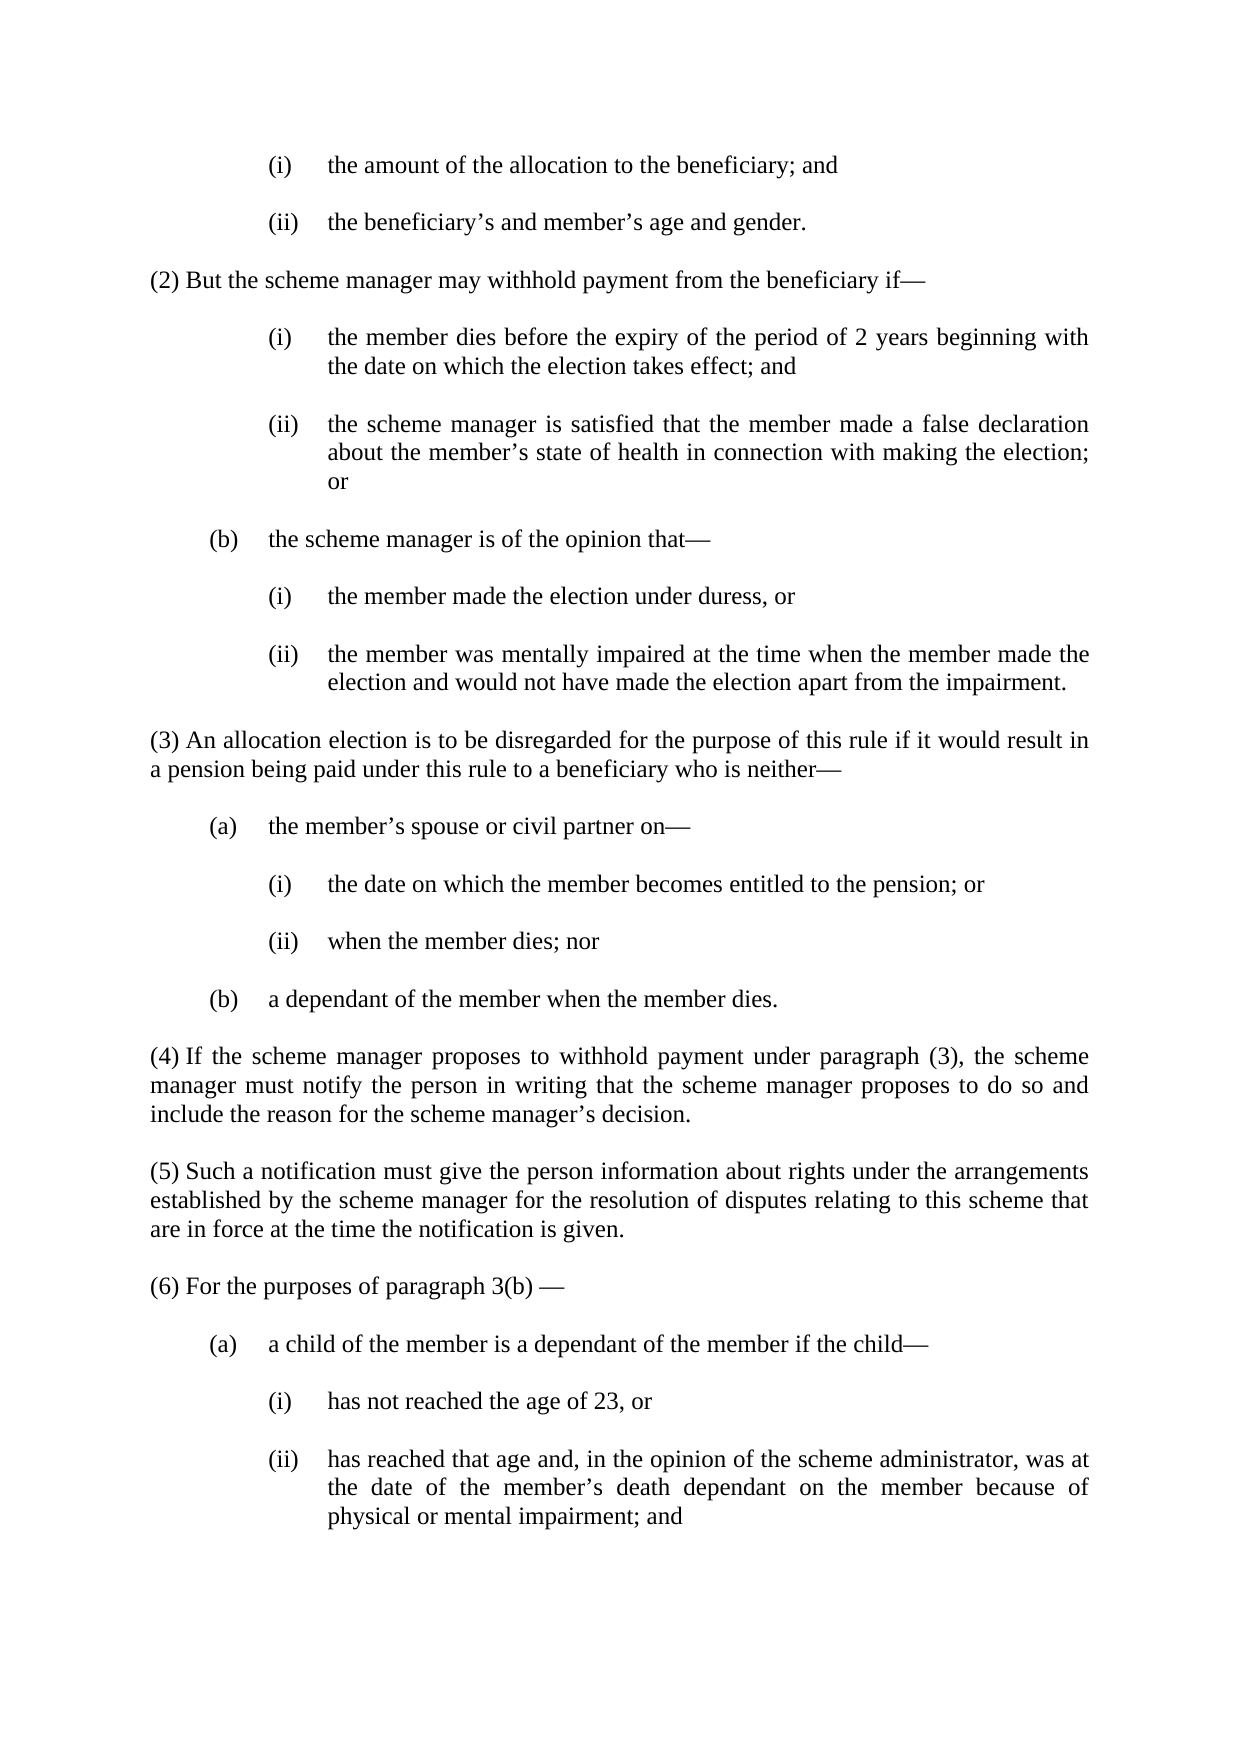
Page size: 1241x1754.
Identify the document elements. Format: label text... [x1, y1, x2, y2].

text (2) But the scheme manager may withhold payment from the beneficiary if— [150, 265, 1090, 294]
text (3) An allocation election is to be disregarded for the purpose of this rule if it would result in a pension being paid under this rule to a beneficiary who is neither— [150, 725, 1090, 782]
text (b) the scheme manager is of the opinion that— [209, 524, 1090, 552]
text (ii) the member was mentally impaired at the time when the member made the election and would not have made the election apart from the impairment. [268, 639, 1090, 696]
text (a) the member’s spouse or civil partner on— [209, 811, 1090, 840]
text (b) a dependant of the member when the member dies. [209, 984, 1090, 1012]
text (ii) has reached that age and, in the opinion of the scheme administrator, was at the date of the member’s death dependant on the member because of physical or mental impairment; and [268, 1444, 1090, 1530]
text (ii) the beneficiary’s and member’s age and gender. [268, 207, 1090, 236]
text (4) If the scheme manager proposes to withhold payment under paragraph (3), the scheme manager must notify the person in writing that the scheme manager proposes to do so and include the reason for the scheme manager’s decision. [150, 1041, 1090, 1127]
text (i) the member dies before the expiry of the period of 2 years beginning with the date on which the election takes effect; and [268, 322, 1090, 380]
text (i) the date on which the member becomes entitled to the pension; or [268, 869, 1090, 897]
text (ii) when the member dies; nor [268, 926, 1090, 955]
text (a) a child of the member is a dependant of the member if the child— [209, 1329, 1090, 1357]
text (ii) the scheme manager is satisfied that the member made a false declaration about the member’s state of health in connection with making the election; or [268, 409, 1090, 495]
text (i) has not reached the age of 23, or [268, 1386, 1090, 1415]
text (i) the member made the election under duress, or [268, 581, 1090, 610]
text (i) the amount of the allocation to the beneficiary; and [268, 150, 1090, 179]
text (5) Such a notification must give the person information about rights under the arrangements established by the scheme manager for the resolution of disputes relating to this scheme that are in force at the time the notification is given. [150, 1156, 1090, 1242]
text (6) For the purposes of paragraph 3(b) — [150, 1271, 1090, 1300]
